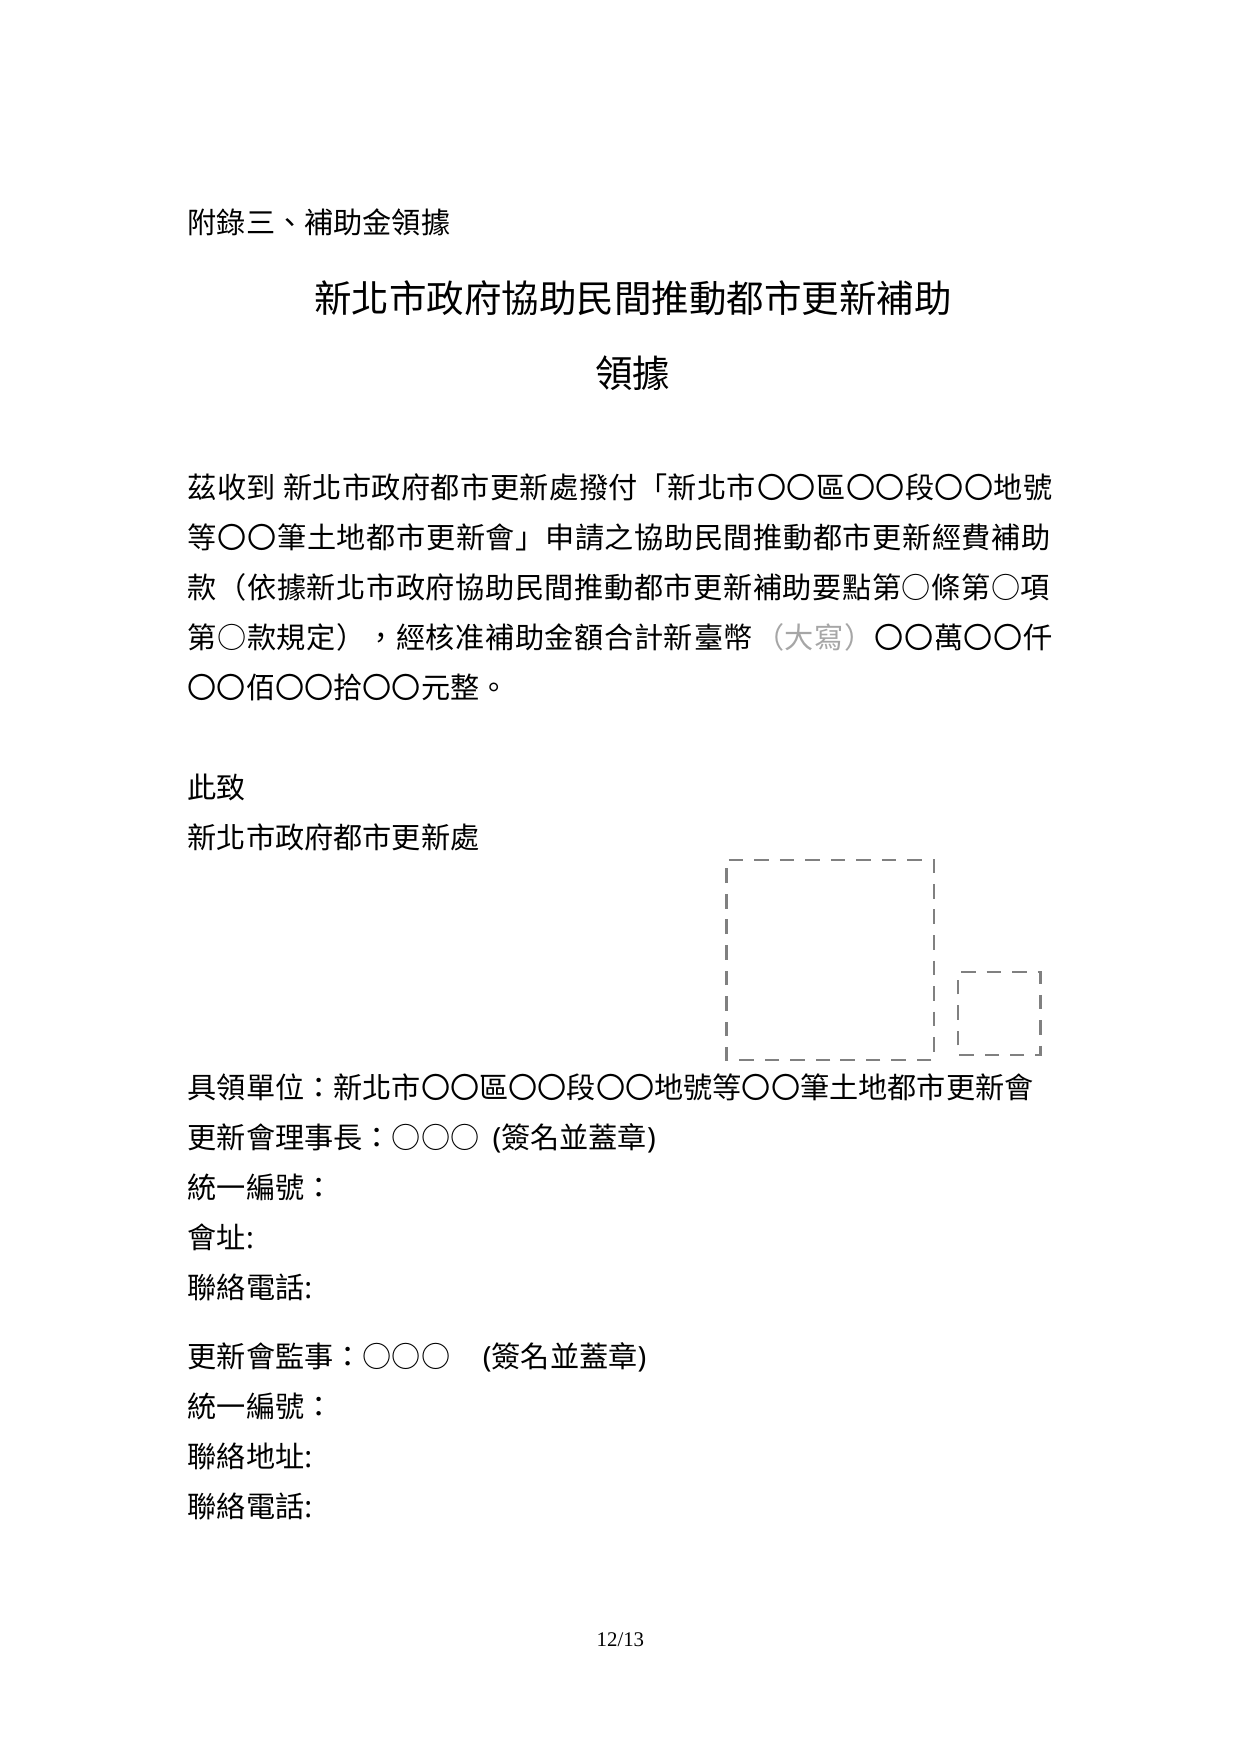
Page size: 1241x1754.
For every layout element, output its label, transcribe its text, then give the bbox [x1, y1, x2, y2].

text 新北市政府都市更新處 [187, 808, 1053, 858]
text 聯絡電話: [187, 1258, 1053, 1308]
subtitle 附錄三、補助金領據 [187, 183, 1028, 258]
text 聯絡地址: [187, 1427, 1053, 1477]
text 具領單位：新北市〇〇區〇〇段〇〇地號等〇〇筆土地都市更新會 [187, 1058, 1053, 1108]
text 茲收到 新北市政府都市更新處撥付「新北市〇〇區〇〇段〇〇地號等〇〇筆土地都市更新會」申請之協助民間推動都市更新經費補助款（依據新北市政府協助民間推動都市更新補助要點第○條第○項第○款規定），經核准補助金額合計新臺幣（大寫）〇〇萬〇〇仟〇〇佰〇〇拾〇〇元整。 [187, 458, 1053, 708]
text 更新會監事：○○○ (簽名並蓋章) [187, 1327, 1053, 1377]
text 統一編號： [187, 1377, 1053, 1427]
text 統一編號： [187, 1158, 1053, 1208]
text 聯絡電話: [187, 1477, 1053, 1527]
text 此致 [187, 758, 1053, 808]
text 更新會理事長：○○○ (簽名並蓋章) [187, 1108, 1053, 1158]
text 新北市政府協助民間推動都市更新補助 [237, 258, 1028, 333]
text 領據 [237, 333, 1028, 408]
text 會址: [187, 1208, 1053, 1258]
